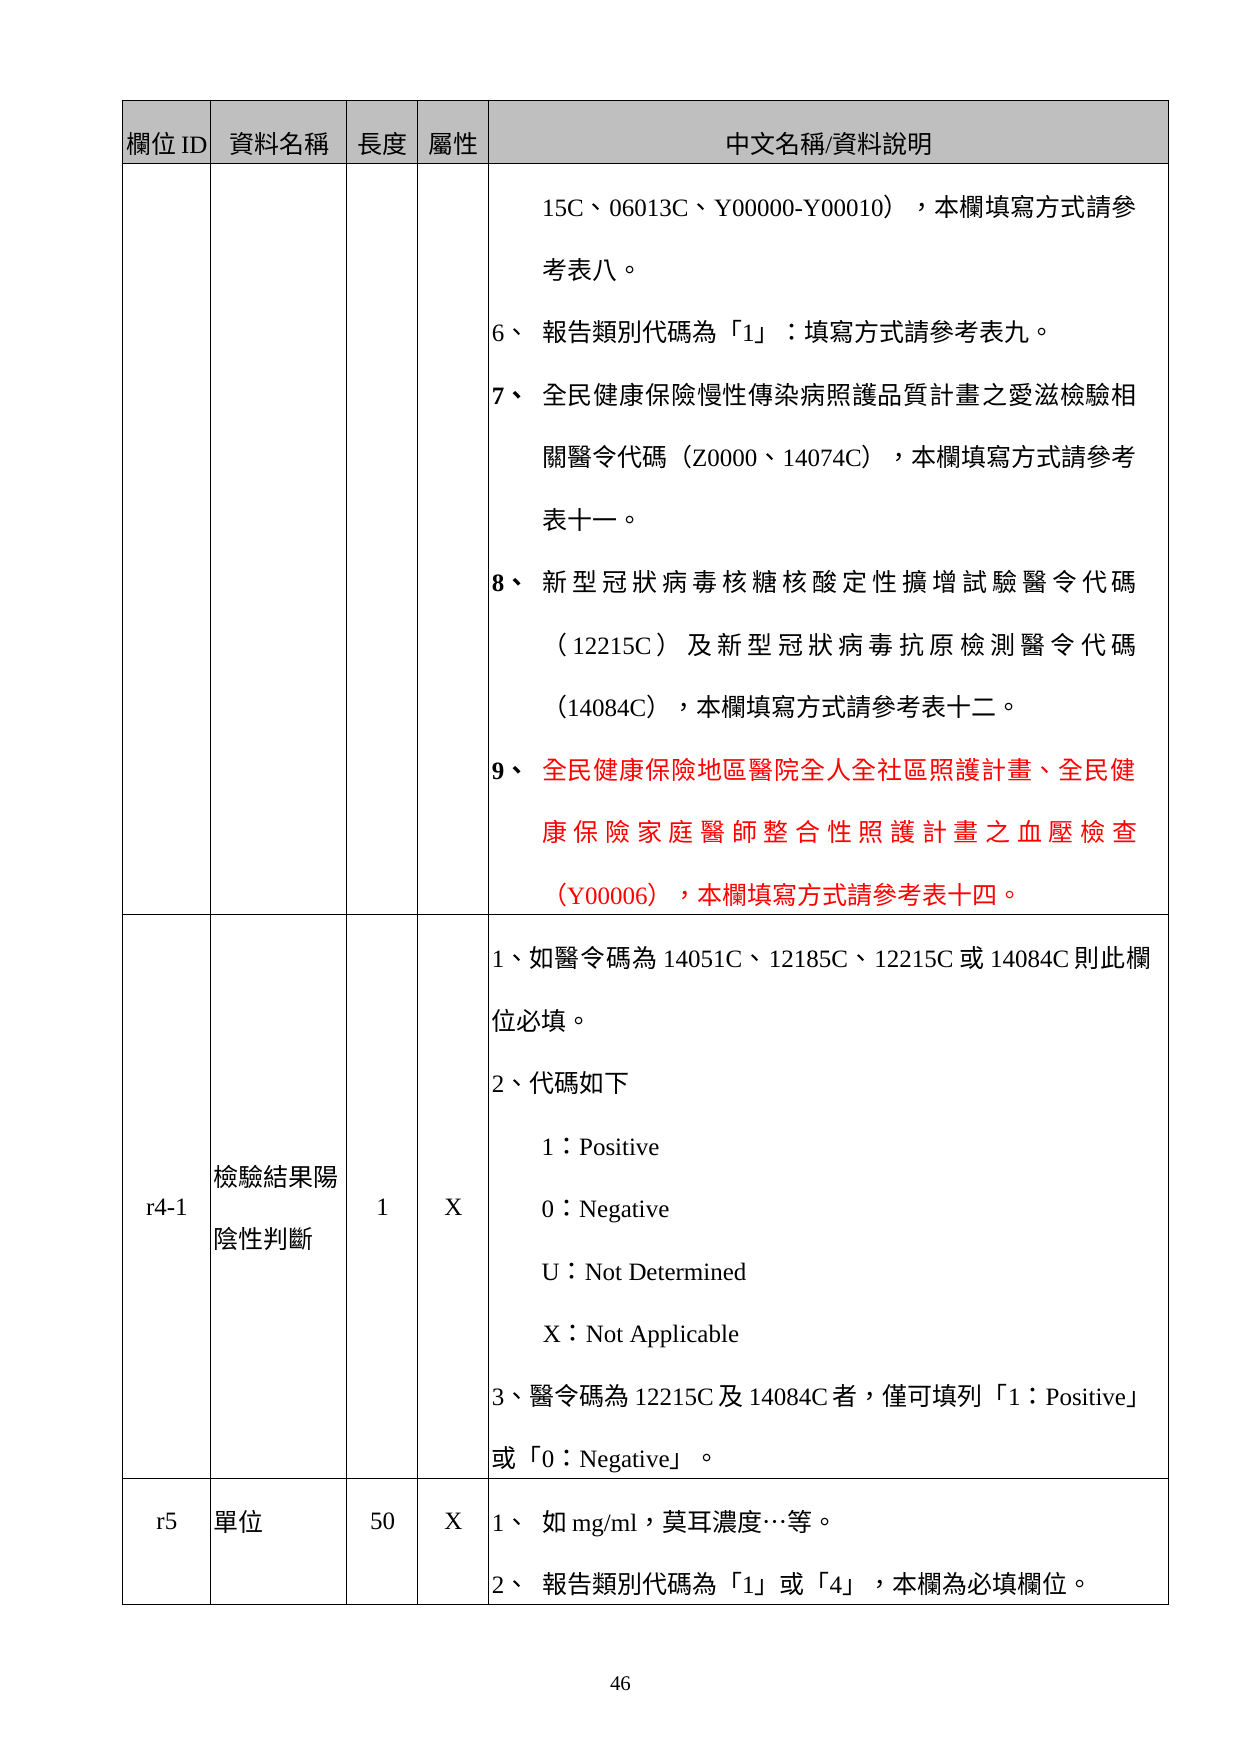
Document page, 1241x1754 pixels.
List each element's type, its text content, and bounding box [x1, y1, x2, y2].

table_cell r5 [123, 1479, 210, 1604]
table_cell X [418, 915, 488, 1478]
table_cell X [418, 1479, 488, 1604]
table_cell 單位 [211, 1479, 346, 1604]
table_cell 如mg/ml，莫耳濃度…等。 報告類別代碼為「1」或「4」，本欄為必填欄位。 XML格式設計有5種特殊字元（如：<、>、&、'、"），需作為資料格式判斷，若欄位資料內容出現此5種特殊字元時，請以全形方式申報，如：＜、＞、＆、’、＂。 報告類別代碼為「4」且欄位「r1報告序號」為「1」、「2」，填寫方式如下： BH請填「cm」。 BW請填「kg」。 DM、CKD個案照護相關醫令代碼（09006C、09005C、09140C、09044C、09004C、09015C、06013C、Y00000-Y00010），本欄填寫方式請參考表八。 報告類別代碼為「1」：填寫方式請參考表九，英文字母大小寫皆可。 全民健康保險慢性傳染病照護品質計畫之愛滋檢驗相關醫令代碼（Z0000、14074C），本欄填寫方式請參考表十一。 新型冠狀病毒核糖核酸定性擴增試驗醫令代碼（12215C）及新型冠狀病毒抗原檢測醫令代碼（14084C），本欄填寫方式請參考表十二。 全民健康保險地區醫院全人全社區照護計畫、全民健康保險家庭醫師整合性照護計畫之血壓檢查（Y00006），本欄填寫方式請參考表十四。 [489, 1479, 1168, 1604]
table_cell [418, 164, 488, 914]
table_cell 如醫令碼為14051C、12185C、12215C或14084C則此欄位必填。 代碼如下 1：Positive 0：Negative U：Not Determined X：Not Applicable 醫令碼為12215C及14084C者，僅可填列「1：Positive」或「0：Negative」。 [489, 915, 1168, 1478]
table_header 長度 [347, 101, 417, 163]
table_cell 檢驗結果陽陰性判斷 [211, 915, 346, 1478]
table_cell r4-1 [123, 915, 210, 1478]
table_cell 1 [347, 915, 417, 1478]
table_cell 50 [347, 1479, 417, 1604]
table_cell [347, 164, 417, 914]
table_header 中文名稱/資料說明 [489, 101, 1168, 163]
table_cell 檢驗報告結果，如陽、25…等。 報告類別代碼為「1」或「4」，本欄為必填欄位。 XML格式設計有5種特殊字元（如：<、>、&、'、"），需作為資料格式判斷，若欄位資料內容出現此5種特殊字元時，請以全形方式申報，如：＜、＞、＆、’、＂。 報告類別代碼為「4」，填寫方式如下： 「r1報告序號」為「1」（身高），以四捨五入填至小數點第1位，如身高為 167.53cm，請填167.5；「r1報告序號」為「2」（體重），以四捨五入填至小數點第2位，如體重為 43.536kg，請填43.54。 「r1報告序號」為「3」， ASA分級代碼如下： 1：分級Ⅰ 2：分級Ⅱ 3：分級Ⅲ 4：分級Ⅳ 5：分級Ⅴ 「r1報告序號」為「4」、「5」，本欄請填特材條碼，按執行術別使用之特材全數填報，每品項特材資料以半形分號間隔，間隔符號不可以其他特殊符號或空白鍵替代，特材規格需以GS1 (Global Standard One)、HIBCC (Health Industry BusinessCommunications Council) （此2類為UDI條碼規格）及廠商產品編碼等3類規格上傳，填寫方式請參考表五。 DM、CKD個案照護相關醫令代碼（09006C、09005C、09140C、09044C、09004C、09015C、06013C、Y00000-Y00010），本欄填寫方式請參考表八。 報告類別代碼為「1」：填寫方式請參考表九。 全民健康保險慢性傳染病照護品質計畫之愛滋檢驗相關醫令代碼（Z0000、14074C），本欄填寫方式請參考表十一。 新型冠狀病毒核糖核酸定性擴增試驗醫令代碼（12215C）及新型冠狀病毒抗原檢測醫令代碼（14084C），本欄填寫方式請參考表十二。 全民健康保險地區醫院全人全社區照護計畫、全民健康保險家庭醫師整合性照護計畫之血壓檢查（Y00006），本欄填寫方式請參考表十四。 [489, 164, 1168, 914]
table_header 資料名稱 [211, 101, 346, 163]
table_cell [211, 164, 346, 914]
table_header 屬性 [418, 101, 488, 163]
table_header 欄位ID [123, 101, 210, 163]
table_cell [123, 164, 210, 914]
